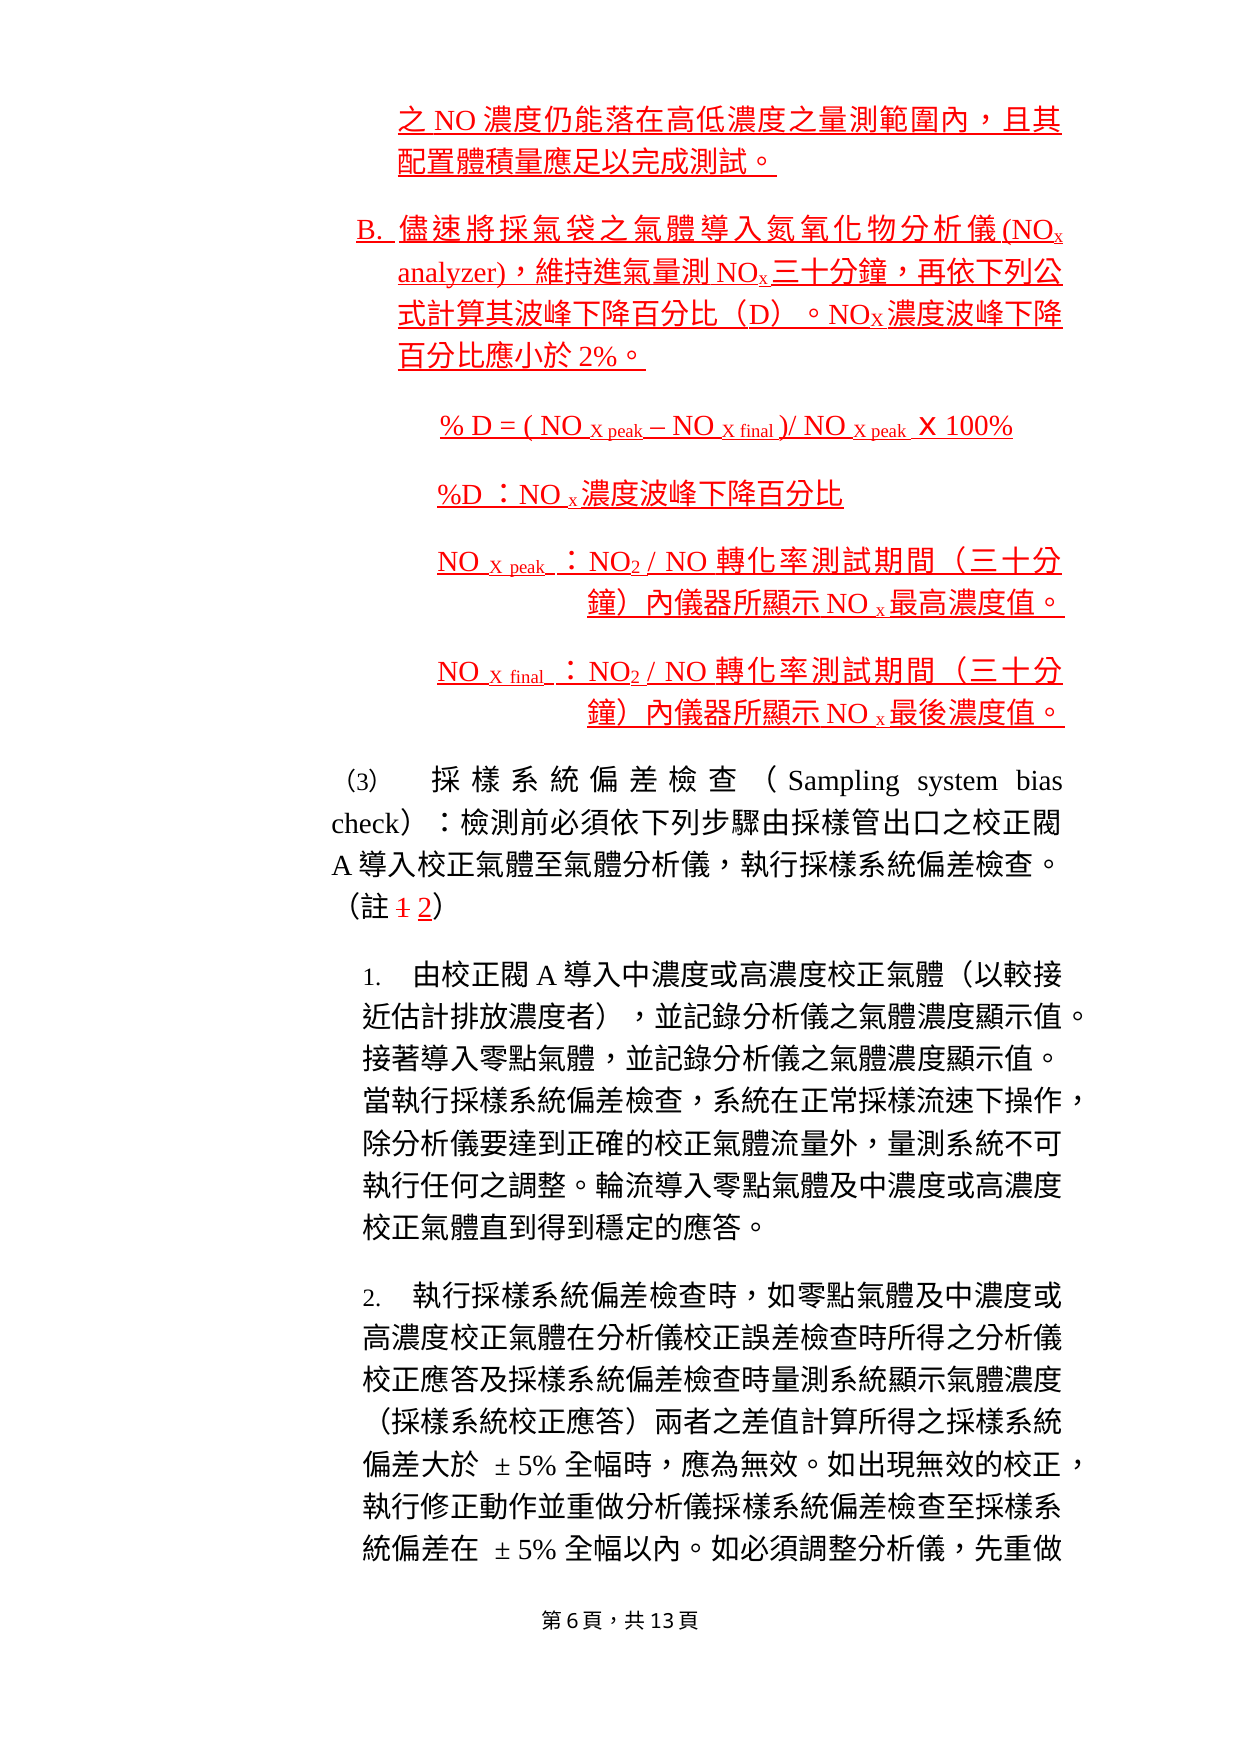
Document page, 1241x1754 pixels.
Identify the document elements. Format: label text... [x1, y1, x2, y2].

text 之NO濃度仍能落在高低濃度之量測範圍內，且其配置體積量應足以完成測試。 [356, 96, 1063, 181]
list 由校正閥A導入中濃度或高濃度校正氣體（以較接近估計排放濃度者），並記錄分析儀之氣體濃度顯示值。接著導入零點氣體，並記錄分析儀之氣體濃度顯示值。當執行採樣系統偏差檢查，系統在正常採樣流速下操作，除分析儀要達到正確的校正氣體流量外，量測系統不可執行任何之調整。輪流導入零點氣體及中濃度或高濃度校正氣體直到得到穩定的應答。 [362, 951, 1063, 1247]
list 執行採樣系統偏差檢查時，如零點氣體及中濃度或高濃度校正氣體在分析儀校正誤差檢查時所得之分析儀校正應答及採樣系統偏差檢查時量測系統顯示氣體濃度（採樣系統校正應答）兩者之差值計算所得之採樣系統偏差大於 ± 5% 全幅時，應為無效。如出現無效的校正，執行修正動作並重做分析儀採樣系統偏差檢查至採樣系統偏差在 ± 5% 全幅以內。如必須調整分析儀，先重做分析儀校正誤差檢查（步驟七、（二）），接著重做採樣系統偏差檢查。 [362, 1272, 1063, 1568]
text NO X final ：NO2 / NO轉化率測試期間（三十分鐘）內儀器所顯示NO x 最後濃度值。 [437, 647, 1063, 732]
list 採樣系統偏差檢查（Sampling system bias check）：檢測前必須依下列步驟由採樣管出口之校正閥A導入校正氣體至氣體分析儀，執行採樣系統偏差檢查。（註1 2） [331, 757, 1063, 926]
text NO X peak ：NO2 / NO轉化率測試期間（三十分鐘）內儀器所顯示NO x 最高濃度值。 [437, 538, 1063, 622]
text % D = ( NO X peak – NO X final )/ NO X peak x 100% [327, 400, 1063, 445]
text %D ：NO x濃度波峰下降百分比 [437, 470, 1063, 513]
text B. 儘速將採氣袋之氣體導入氮氧化物分析儀(NOx analyzer)，維持進氣量測NOx三十分鐘，再依下列公式計算其波峰下降百分比（D）。NOX濃度波峰下降百分比應小於2%。 [356, 206, 1063, 375]
